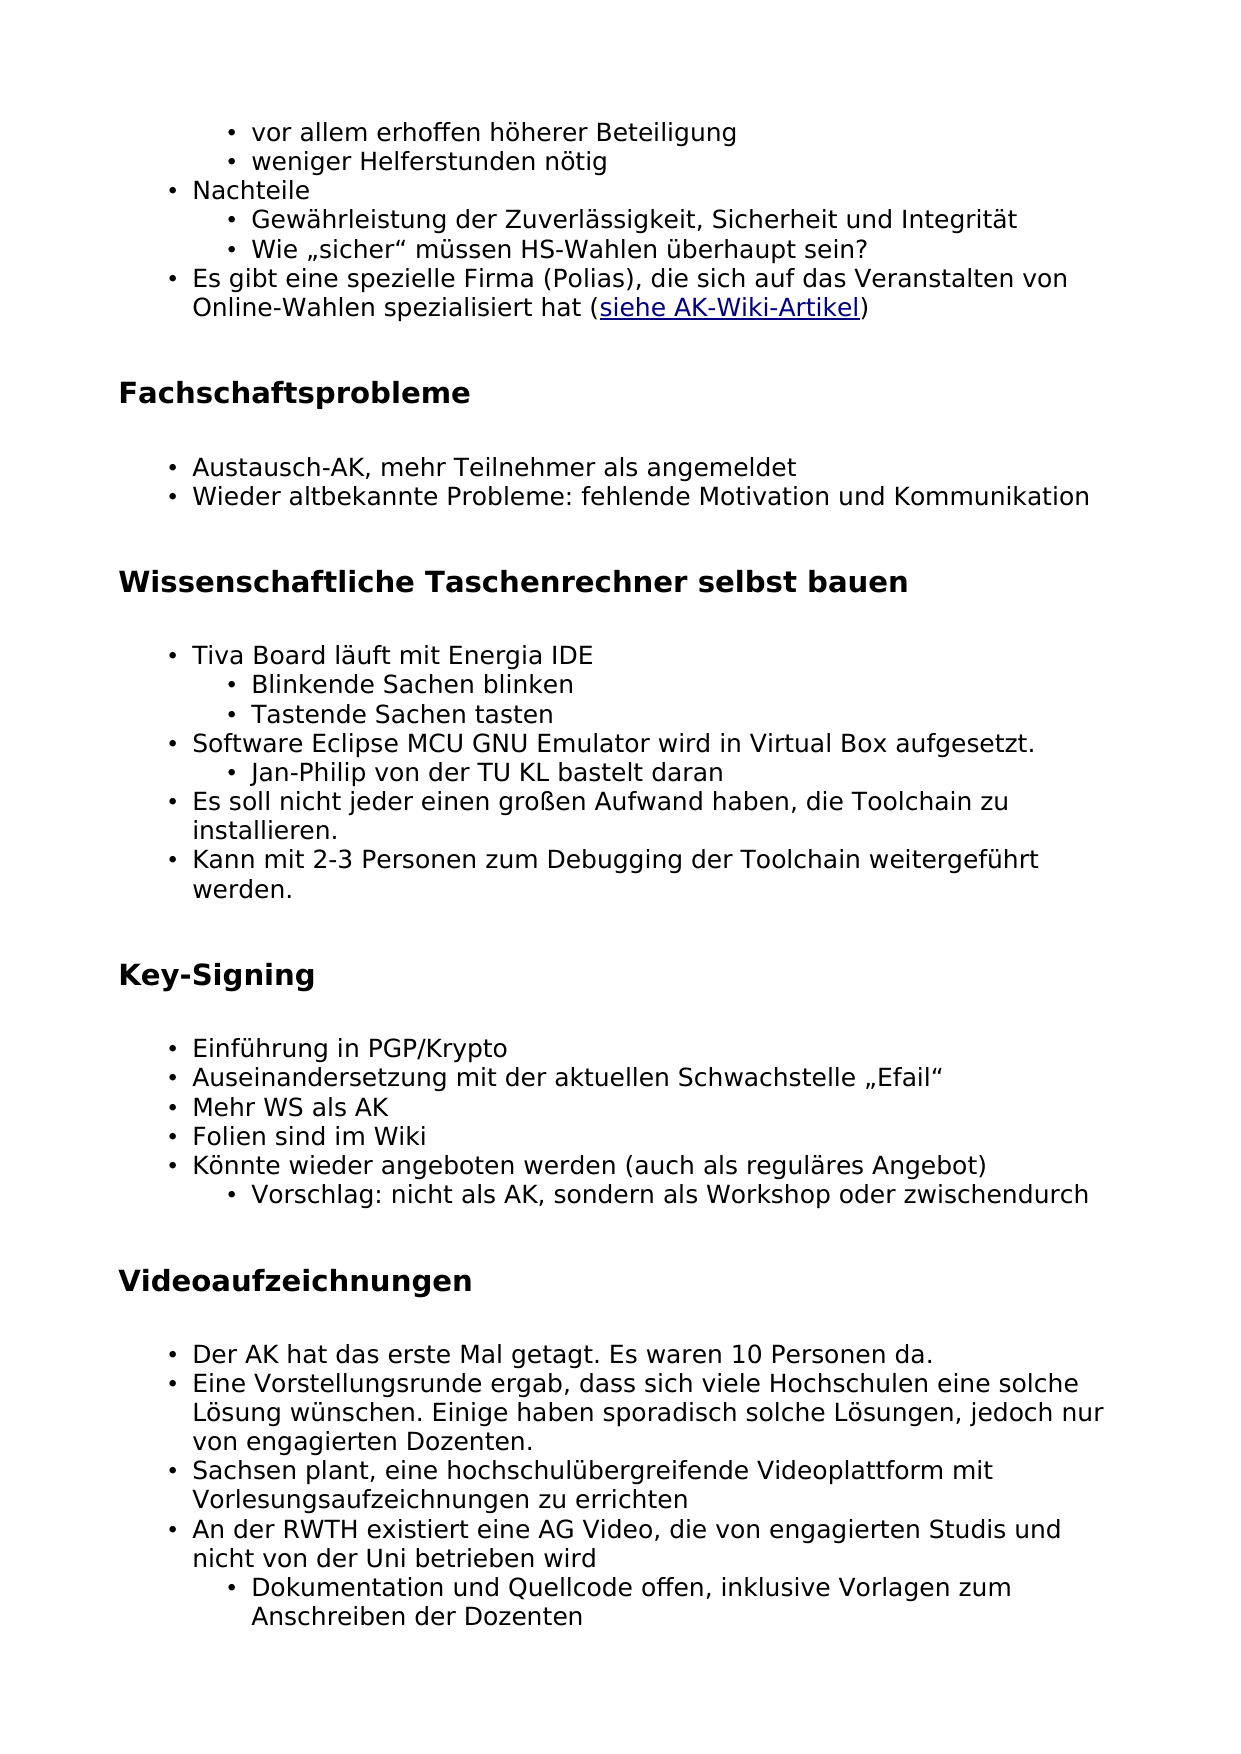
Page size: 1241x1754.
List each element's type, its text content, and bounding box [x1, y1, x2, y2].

list Tiva Board läuft mit Energia IDE [177, 641, 1122, 671]
list Es gibt eine spezielle Firma (Polias), die sich auf das Veranstalten von Online-Wahlen spezialisiert hat (siehe AK-Wiki-Artikel) [177, 264, 1122, 322]
list Auseinandersetzung mit der aktuellen Schwachstelle „Efail“ [177, 1063, 1122, 1093]
list vor allem erhoffen höherer Beteiligung [236, 118, 1122, 147]
list Könnte wieder angeboten werden (auch als reguläres Angebot) [177, 1151, 1122, 1180]
list Der AK hat das erste Mal getagt. Es waren 10 Personen da. [177, 1340, 1122, 1369]
subtitle Key-Signing [118, 958, 1122, 992]
list Nachteile [177, 176, 1122, 206]
list Eine Vorstellungsrunde ergab, dass sich viele Hochschulen eine solche Lösung wünschen. Einige haben sporadisch solche Lösungen, jedoch nur von engagierten Dozenten. [177, 1369, 1122, 1456]
list Dokumentation und Quellcode offen, inklusive Vorlagen zum Anschreiben der Dozenten [236, 1573, 1122, 1631]
list Blinkende Sachen blinken [236, 671, 1122, 700]
list Wie „sicher“ müssen HS-Wahlen überhaupt sein? [236, 235, 1122, 264]
subtitle Videoaufzeichnungen [118, 1264, 1122, 1298]
list Es soll nicht jeder einen großen Aufwand haben, die Toolchain zu installieren. [177, 787, 1122, 846]
list weniger Helferstunden nötig [236, 147, 1122, 176]
subtitle Fachschaftsprobleme [118, 377, 1122, 411]
list Wieder altbekannte Probleme: fehlende Motivation und Kommunikation [177, 482, 1122, 511]
list Sachsen plant, eine hochschulübergreifende Videoplattform mit Vorlesungsaufzeichnungen zu errichten [177, 1456, 1122, 1515]
list Kann mit 2-3 Personen zum Debugging der Toolchain weitergeführt werden. [177, 846, 1122, 904]
list Mehr WS als AK [177, 1093, 1122, 1122]
list Vorschlag: nicht als AK, sondern als Workshop oder zwischendurch [236, 1180, 1122, 1209]
list An der RWTH existiert eine AG Video, die von engagierten Studis und nicht von der Uni betrieben wird [177, 1515, 1122, 1573]
list Software Eclipse MCU GNU Emulator wird in Virtual Box aufgesetzt. [177, 729, 1122, 758]
list Jan-Philip von der TU KL bastelt daran [236, 758, 1122, 787]
list Gewährleistung der Zuverlässigkeit, Sicherheit und Integrität [236, 206, 1122, 235]
list Einführung in PGP/Krypto [177, 1034, 1122, 1063]
list Folien sind im Wiki [177, 1122, 1122, 1151]
list Austausch-AK, mehr Teilnehmer als angemeldet [177, 453, 1122, 482]
list Tastende Sachen tasten [236, 700, 1122, 729]
subtitle Wissenschaftliche Taschenrechner selbst bauen [118, 566, 1122, 599]
